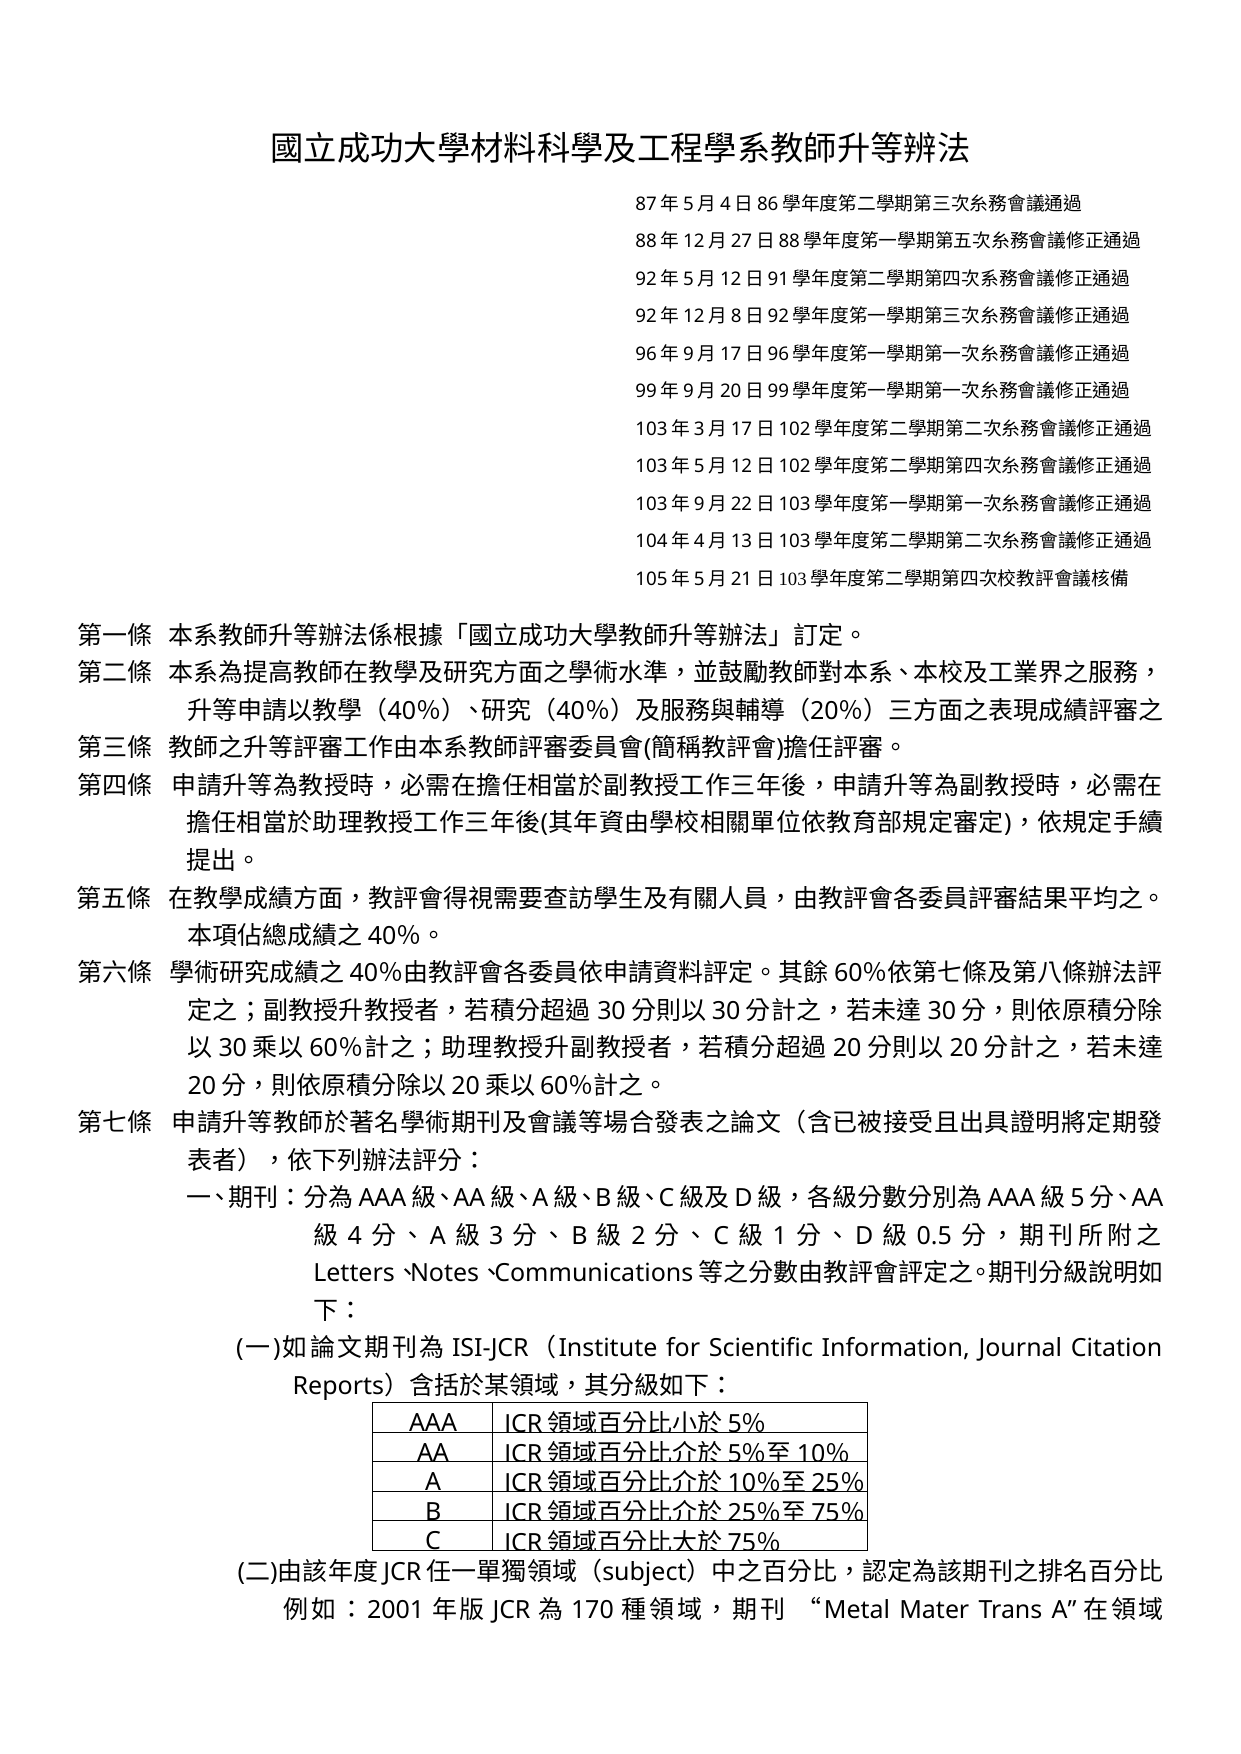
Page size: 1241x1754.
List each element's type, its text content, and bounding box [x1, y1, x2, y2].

text 104年4月13日103學年度笫二學期第二次糸務會議修正通過 [77, 521, 1163, 558]
text 一、期刊：分為AAA級、AA級、A級、B級、C級及D級，各級分數分別為AAA級5分、AA級4分、A級3分、B級2分、C級1分、D級0.5分，期刊所附之Letters、Notes、Communications等之分數由教評會評定之。期刊分級說明如下： [186, 1177, 1163, 1327]
text 88年12月27日88學年度笫一學期第五次糸務會議修正通過 [77, 221, 1163, 258]
text 103年5月12日102學年度笫二學期第四次糸務會議修正通過 [77, 446, 1163, 483]
text 第二條 本系為提高教師在教學及研究方面之學術水準，並鼓勵教師對本系、本校及工業界之服務，升等申請以教學（40％）、研究（40％）及服務與輔導（20％）三方面之表現成績評審之。 [77, 652, 1163, 727]
table_header JCR領域百分比小於5％ [493, 1403, 867, 1432]
text 第一條 本系教師升等辦法係根據「國立成功大學教師升等辦法」訂定。 [77, 614, 1163, 652]
table_cell JCR領域百分比介於5％至10％ [493, 1433, 867, 1461]
text 第六條 學術研究成績之40％由教評會各委員依申請資料評定。其餘60％依第七條及第八條辦法評定之；副教授升教授者，若積分超過30分則以30分計之，若未達30分，則依原積分除以30乘以60％計之；助理教授升副教授者，若積分超過20分則以20分計之，若未達20分，則依原積分除以20乘以60％計之。 [77, 952, 1163, 1102]
table_cell C [373, 1521, 492, 1550]
table_cell JCR領域百分比大於75％ [493, 1521, 867, 1550]
text 第五條 在教學成績方面，教評會得視需要查訪學生及有關人員，由教評會各委員評審結果平均之。本項佔總成績之40％。 [77, 877, 1163, 952]
text 103年9月22日103學年度笫一學期第一次糸務會議修正通過 [77, 483, 1163, 521]
text 第三條 教師之升等評審工作由本系教師評審委員會(簡稱教評會)擔任評審。 [77, 727, 1163, 764]
table_cell B [373, 1492, 492, 1520]
text 105年5月21日103學年度笫二學期第四次校教評會議核備 [77, 558, 1163, 596]
text 92年12月8日92學年度笫一學期第三次糸務會議修正通過 [77, 296, 1163, 333]
table_cell JCR領域百分比介於25％至75％ [493, 1492, 867, 1520]
table_header AAA [373, 1403, 492, 1432]
text 92年5月12日91學年度第二學期第四次系務會議修正通過 [77, 258, 1163, 296]
text 96年9月17日96學年度笫一學期第一次糸務會議修正通過 [77, 333, 1163, 371]
table_cell A [373, 1462, 492, 1491]
table_cell AA [373, 1433, 492, 1461]
text 99年9月20日99學年度笫一學期第一次糸務會議修正通過 [77, 371, 1163, 408]
text 87年5月4日86學年度笫二學期第三次糸務會議通過 [77, 183, 1163, 221]
table_cell JCR領域百分比介於10％至25％ [493, 1462, 867, 1491]
text (二)由該年度JCR任一單獨領域（subject）中之百分比，認定為該期刊之排名百分比。例如：2001年版JCR為170種領域，期刊 “Metal Mater Trans A” 在領域Materials Science, Multidisciplinary領域中排名為31/170=0.18。在領域Metallurgy & Metallurgical Engineering領域中排名為4/67=0.06。則期刊”Metal Mater Trans A” 排名百分比得認定為6％。 [237, 1551, 1163, 1626]
text (一)如論文期刊為ISI-JCR（Institute for Scientific Information, Journal Citation Reports）含括於某領域，其分級如下： [236, 1327, 1163, 1402]
text 國立成功大學材料科學及工程學系教師升等辨法 [77, 108, 1163, 183]
text 第四條 申請升等為教授時，必需在擔任相當於副教授工作三年後，申請升等為副教授時，必需在擔任相當於助理教授工作三年後(其年資由學校相關單位依教育部規定審定)，依規定手續提出。 [77, 764, 1163, 877]
text 103年3月17日102學年度笫二學期第二次糸務會議修正通過 [77, 408, 1163, 446]
text 第七條 申請升等教師於著名學術期刊及會議等場合發表之論文（含已被接受且出具證明將定期發表者），依下列辦法評分： [77, 1102, 1163, 1177]
